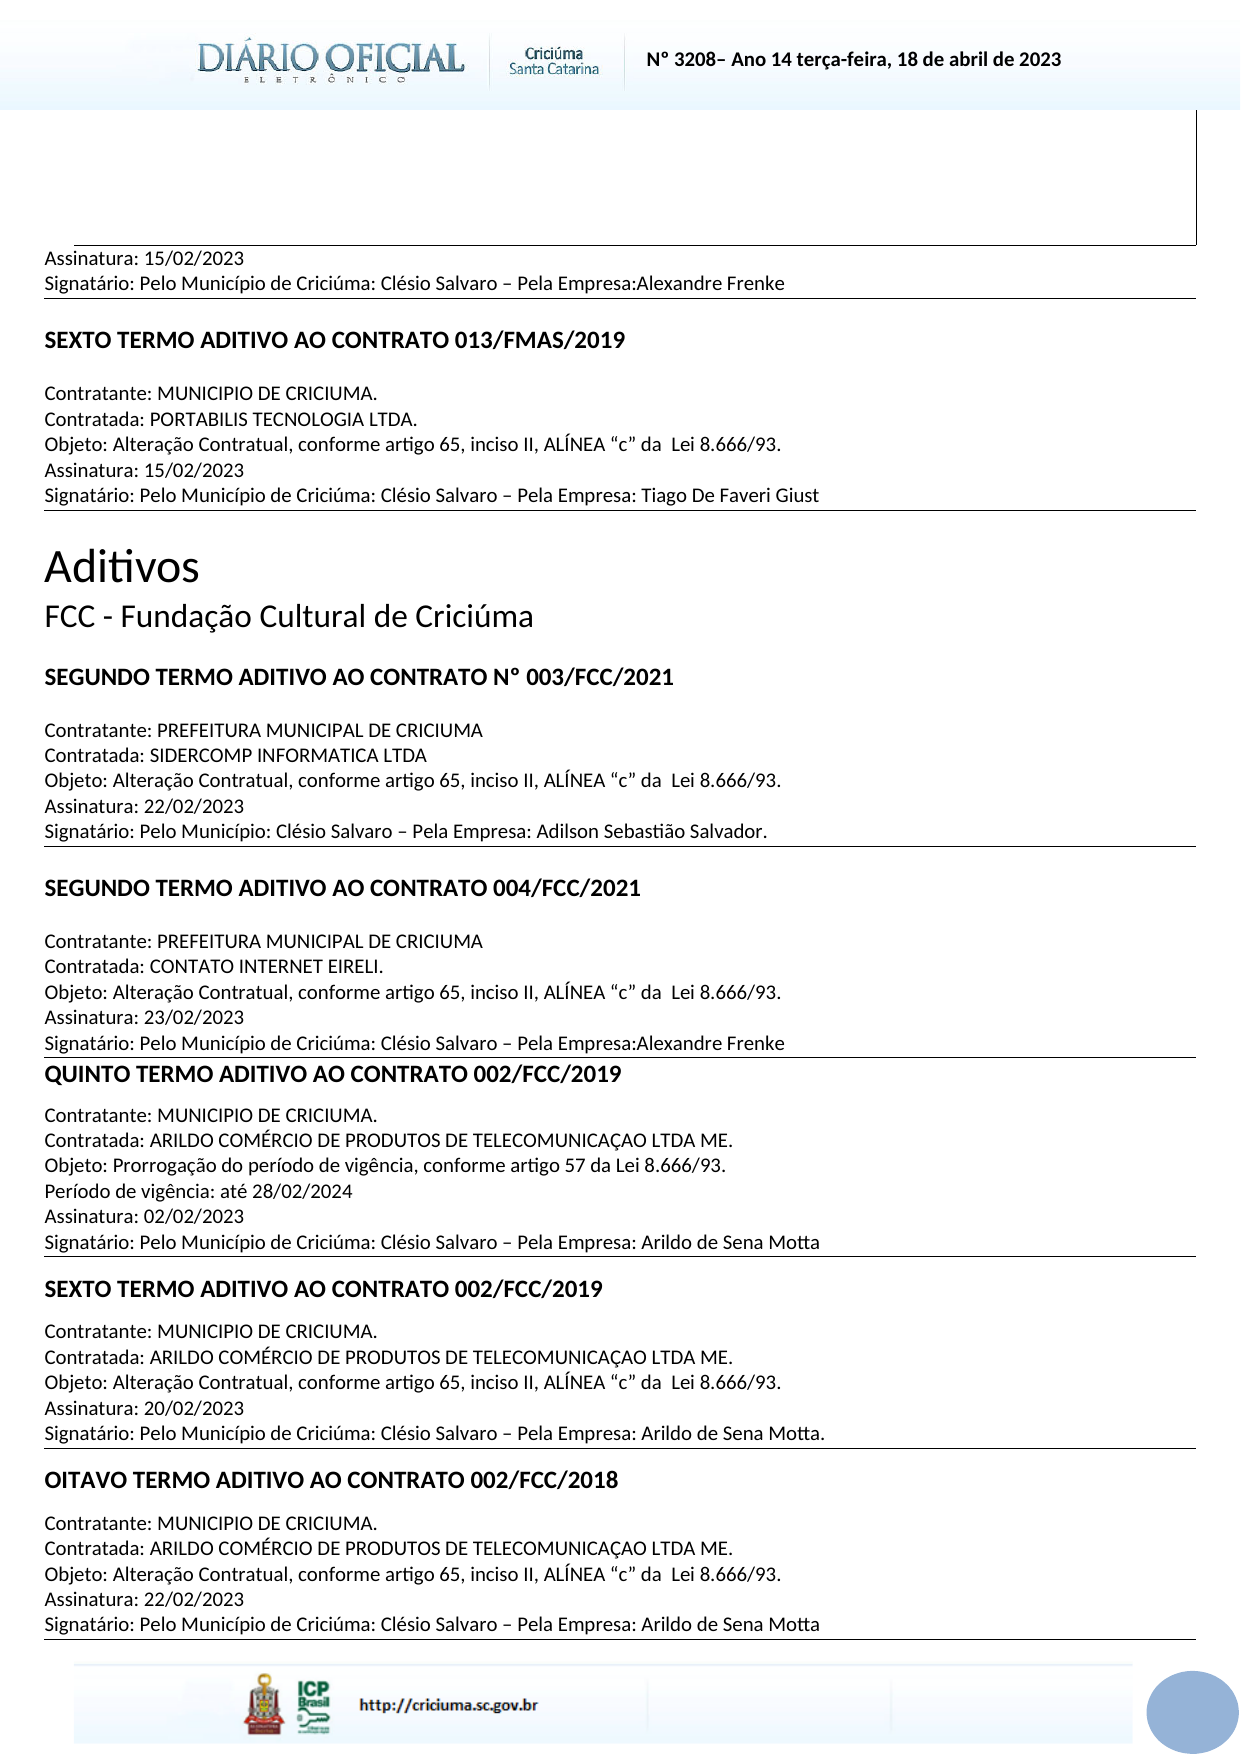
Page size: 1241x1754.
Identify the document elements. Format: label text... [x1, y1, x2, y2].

text Objeto: Alteração Contratual, conforme artigo 65, inciso II, ALÍNEA “c” da Lei 8.666/93. [44, 431, 1196, 457]
text Signatário: Pelo Município de Criciúma: Clésio Salvaro – Pela Empresa: Arildo de Sena Motta [44, 1229, 1196, 1256]
text QUINTO TERMO ADITIVO AO CONTRATO 002/FCC/2019 [44, 1058, 1196, 1089]
text Contratante: MUNICIPIO DE CRICIUMA. [44, 1318, 1196, 1344]
text Objeto: Alteração Contratual, conforme artigo 65, inciso II, ALÍNEA “c” da Lei 8.666/93. [44, 768, 1196, 793]
text Contratante: MUNICIPIO DE CRICIUMA. [44, 1510, 1196, 1535]
text Assinatura: 23/02/2023 [44, 1004, 1196, 1030]
text Signatário: Pelo Município de Criciúma: Clésio Salvaro – Pela Empresa:Alexandre Frenke [44, 1030, 1196, 1057]
text Objeto: Prorrogação do período de vigência, conforme artigo 57 da Lei 8.666/93. [44, 1153, 1196, 1178]
text Assinatura: 22/02/2023 [44, 793, 1196, 818]
text Aditivos [44, 536, 1196, 595]
text Signatário: Pelo Município de Criciúma: Clésio Salvaro – Pela Empresa: Arildo de Sena Motta [44, 1612, 1196, 1639]
text Assinatura: 22/02/2023 [44, 1586, 1196, 1612]
text Signatário: Pelo Município de Criciúma: Clésio Salvaro – Pela Empresa:Alexandre Frenke [44, 271, 1196, 298]
text SEGUNDO TERMO ADITIVO AO CONTRATO Nº 003/FCC/2021 [44, 661, 1196, 691]
text Assinatura: 15/02/2023 [44, 457, 1196, 482]
text Contratada: CONTATO INTERNET EIRELI. [44, 954, 1196, 979]
text Assinatura: 20/02/2023 [44, 1395, 1196, 1420]
text Signatário: Pelo Município de Criciúma: Clésio Salvaro – Pela Empresa: Tiago De Faveri Giust [44, 482, 1196, 510]
text SEGUNDO TERMO ADITIVO AO CONTRATO 004/FCC/2021 [44, 872, 1196, 903]
text Signatário: Pelo Município de Criciúma: Clésio Salvaro – Pela Empresa: Arildo de Sena Motta. [44, 1420, 1196, 1448]
text Contratante: PREFEITURA MUNICIPAL DE CRICIUMA [44, 717, 1196, 742]
text Contratada: PORTABILIS TECNOLOGIA LTDA. [44, 406, 1196, 431]
text Contratada: SIDERCOMP INFORMATICA LTDA [44, 742, 1196, 768]
text FCC - Fundação Cultural de Criciúma [44, 595, 1196, 635]
text Objeto: Alteração Contratual, conforme artigo 65, inciso II, ALÍNEA “c” da Lei 8.666/93. [44, 1561, 1196, 1586]
text OITAVO TERMO ADITIVO AO CONTRATO 002/FCC/2018 [44, 1464, 1196, 1494]
text Contratante: MUNICIPIO DE CRICIUMA. [44, 1102, 1196, 1127]
text Objeto: Alteração Contratual, conforme artigo 65, inciso II, ALÍNEA “c” da Lei 8.666/93. [44, 1369, 1196, 1395]
text Assinatura: 15/02/2023 [44, 245, 1196, 271]
text Objeto: Alteração Contratual, conforme artigo 65, inciso II, ALÍNEA “c” da Lei 8.666/93. [44, 979, 1196, 1004]
text SEXTO TERMO ADITIVO AO CONTRATO 013/FMAS/2019 [44, 324, 1196, 355]
text Contratada: ARILDO COMÉRCIO DE PRODUTOS DE TELECOMUNICAÇAO LTDA ME. [44, 1127, 1196, 1153]
text Contratante: PREFEITURA MUNICIPAL DE CRICIUMA [44, 928, 1196, 954]
text Signatário: Pelo Município: Clésio Salvaro – Pela Empresa: Adilson Sebastião Salvador. [44, 818, 1196, 846]
text Período de vigência: até 28/02/2024 [44, 1178, 1196, 1203]
text Contratada: ARILDO COMÉRCIO DE PRODUTOS DE TELECOMUNICAÇAO LTDA ME. [44, 1344, 1196, 1369]
text Contratada: ARILDO COMÉRCIO DE PRODUTOS DE TELECOMUNICAÇAO LTDA ME. [44, 1535, 1196, 1561]
text Contratante: MUNICIPIO DE CRICIUMA. [44, 381, 1196, 406]
text SEXTO TERMO ADITIVO AO CONTRATO 002/FCC/2019 [44, 1273, 1196, 1303]
text Assinatura: 02/02/2023 [44, 1203, 1196, 1229]
